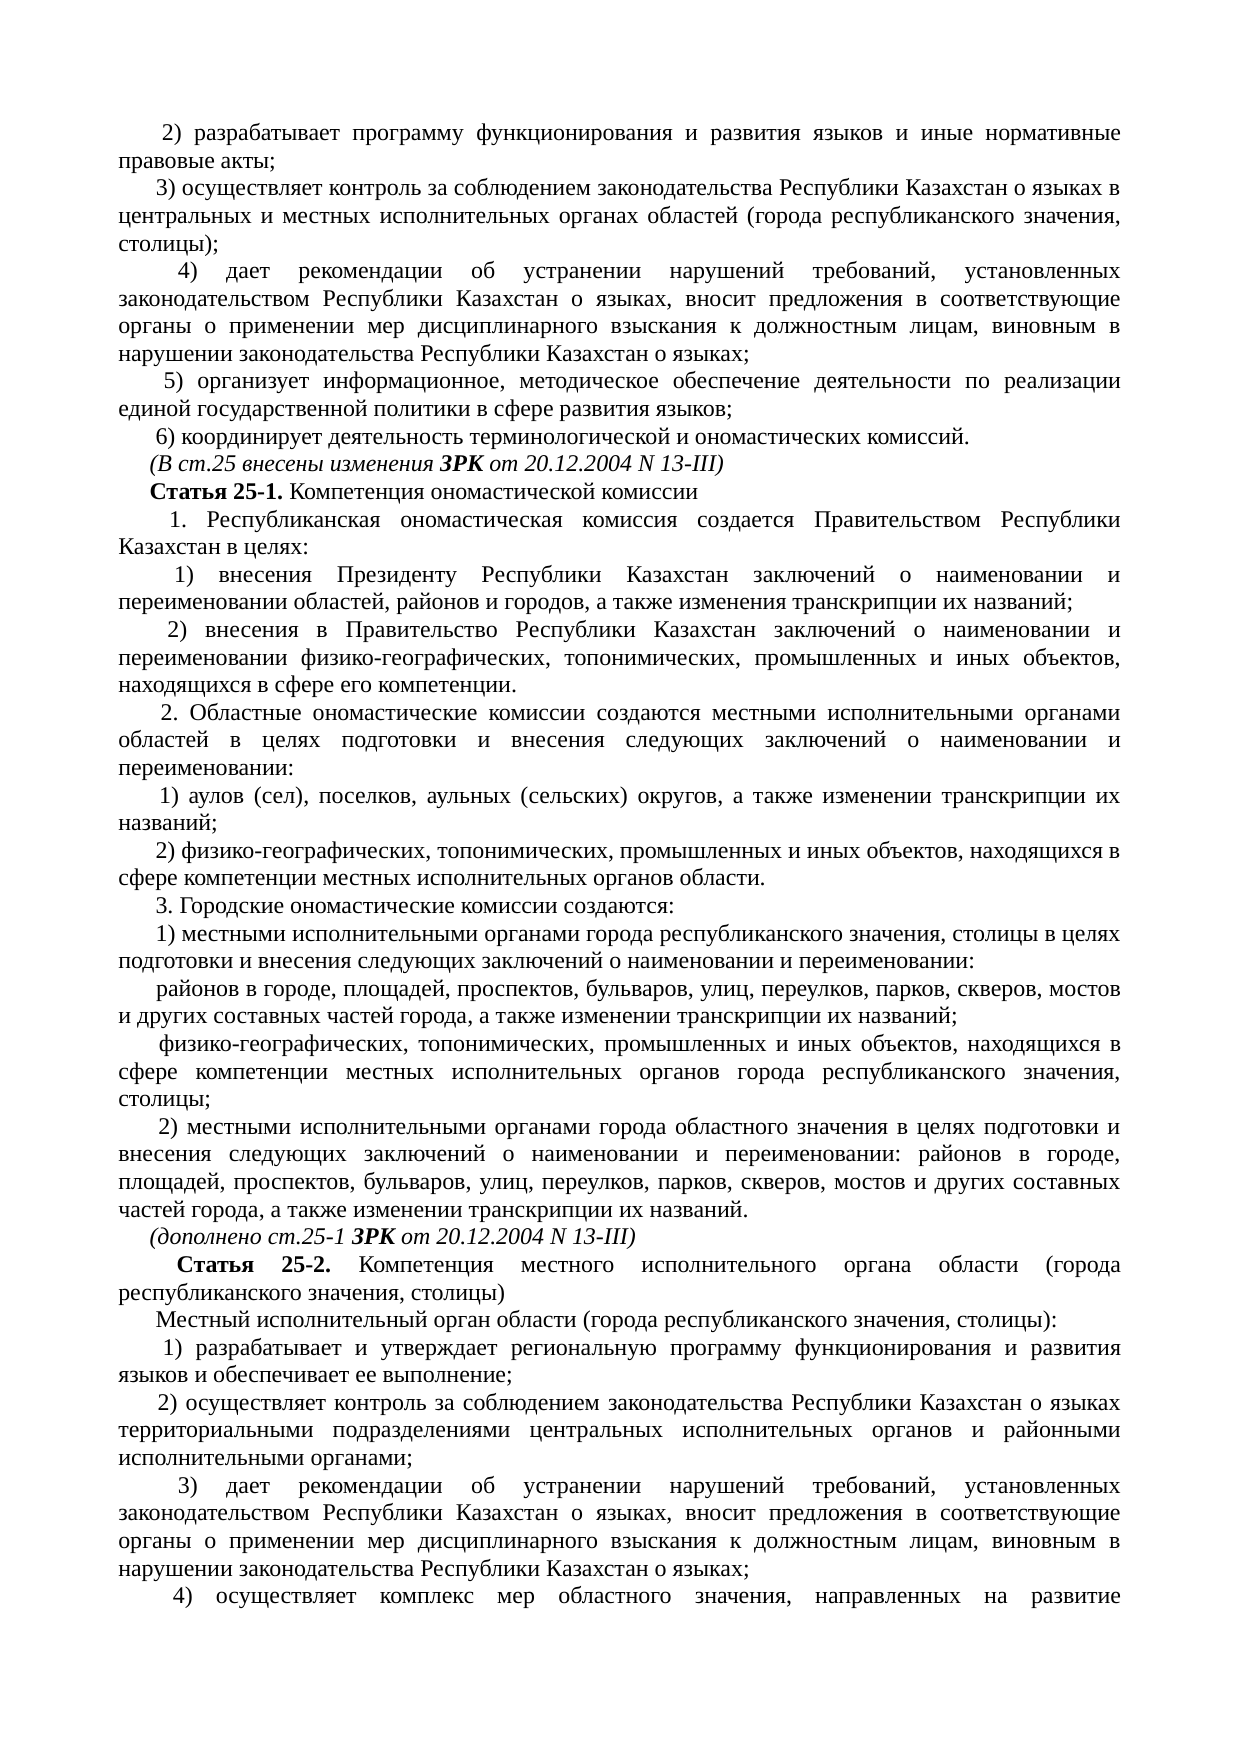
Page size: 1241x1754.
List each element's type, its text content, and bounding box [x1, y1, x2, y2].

text 3. Городские ономастические комиссии создаются: [118, 891, 1122, 919]
text 1) внесения Президенту Республики Казахстан заключений о наименовании и переименовании областей, районов и городов, а также изменения транскрипции их названий; [118, 560, 1122, 615]
text Статья 25-2. Компетенция местного исполнительного органа области (города республиканского значения, столицы) [118, 1250, 1122, 1305]
text 1) местными исполнительными органами города республиканского значения, столицы в целях подготовки и внесения следующих заключений о наименовании и переименовании: [118, 919, 1122, 974]
text 1) аулов (сел), поселков, аульных (сельских) округов, а также изменении транскрипции их названий; [118, 781, 1122, 836]
text 2. Областные ономастические комиссии создаются местными исполнительными органами областей в целях подготовки и внесения следующих заключений о наименовании и переименовании: [118, 698, 1122, 781]
text 2) местными исполнительными органами города областного значения в целях подготовки и внесения следующих заключений о наименовании и переименовании: районов в городе, площадей, проспектов, бульваров, улиц, переулков, парков, скверов, мостов и других составных частей города, а также изменении транскрипции их названий. [118, 1112, 1122, 1222]
text 5) организует информационное, методическое обеспечение деятельности по реализации единой государственной политики в сфере развития языков; [118, 367, 1122, 422]
text Местный исполнительный орган области (города республиканского значения, столицы): [118, 1305, 1122, 1333]
text 1) разрабатывает и утверждает региональную программу функционирования и развития языков и обеспечивает ее выполнение; [118, 1333, 1122, 1388]
text 2) физико-географических, топонимических, промышленных и иных объектов, находящихся в сфере компетенции местных исполнительных органов области. [118, 836, 1122, 891]
text 3) дает рекомендации об устранении нарушений требований, установленных законодательством Республики Казахстан о языках, вносит предложения в соответствующие органы о применении мер дисциплинарного взыскания к должностным лицам, виновным в нарушении законодательства Республики Казахстан о языках; [118, 1471, 1122, 1581]
text физико-географических, топонимических, промышленных и иных объектов, находящихся в сфере компетенции местных исполнительных органов города республиканского значения, столицы; [118, 1029, 1122, 1112]
text 1. Республиканская ономастическая комиссия создается Правительством Республики Казахстан в целях: [118, 504, 1122, 560]
text 2) внесения в Правительство Республики Казахстан заключений о наименовании и переименовании физико-географических, топонимических, промышленных и иных объектов, находящихся в сфере его компетенции. [118, 615, 1122, 698]
text 6) координирует деятельность терминологической и ономастических комиссий. [118, 422, 1122, 449]
text Статья 25-1. Компетенция ономастической комиссии [118, 477, 1122, 504]
text (В ст.25 внесены изменения ЗРК от 20.12.2004 N 13-III) [118, 449, 1122, 477]
text 4) дает рекомендации об устранении нарушений требований, установленных законодательством Республики Казахстан о языках, вносит предложения в соответствующие органы о применении мер дисциплинарного взыскания к должностным лицам, виновным в нарушении законодательства Республики Казахстан о языках; [118, 256, 1122, 367]
text 2) осуществляет контроль за соблюдением законодательства Республики Казахстан о языках территориальными подразделениями центральных исполнительных органов и районными исполнительными органами; [118, 1388, 1122, 1471]
text (дополнено ст.25-1 ЗРК от 20.12.2004 N 13-III) [118, 1222, 1122, 1250]
text 3) осуществляет контроль за соблюдением законодательства Республики Казахстан о языках в центральных и местных исполнительных органах областей (города республиканского значения, столицы); [118, 173, 1122, 256]
text 2) разрабатывает программу функционирования и развития языков и иные нормативные правовые акты; [118, 118, 1122, 173]
text районов в городе, площадей, проспектов, бульваров, улиц, переулков, парков, скверов, мостов и других составных частей города, а также изменении транскрипции их названий; [118, 974, 1122, 1029]
text 4) осуществляет комплекс мер областного значения, направленных на развитие [118, 1581, 1122, 1609]
